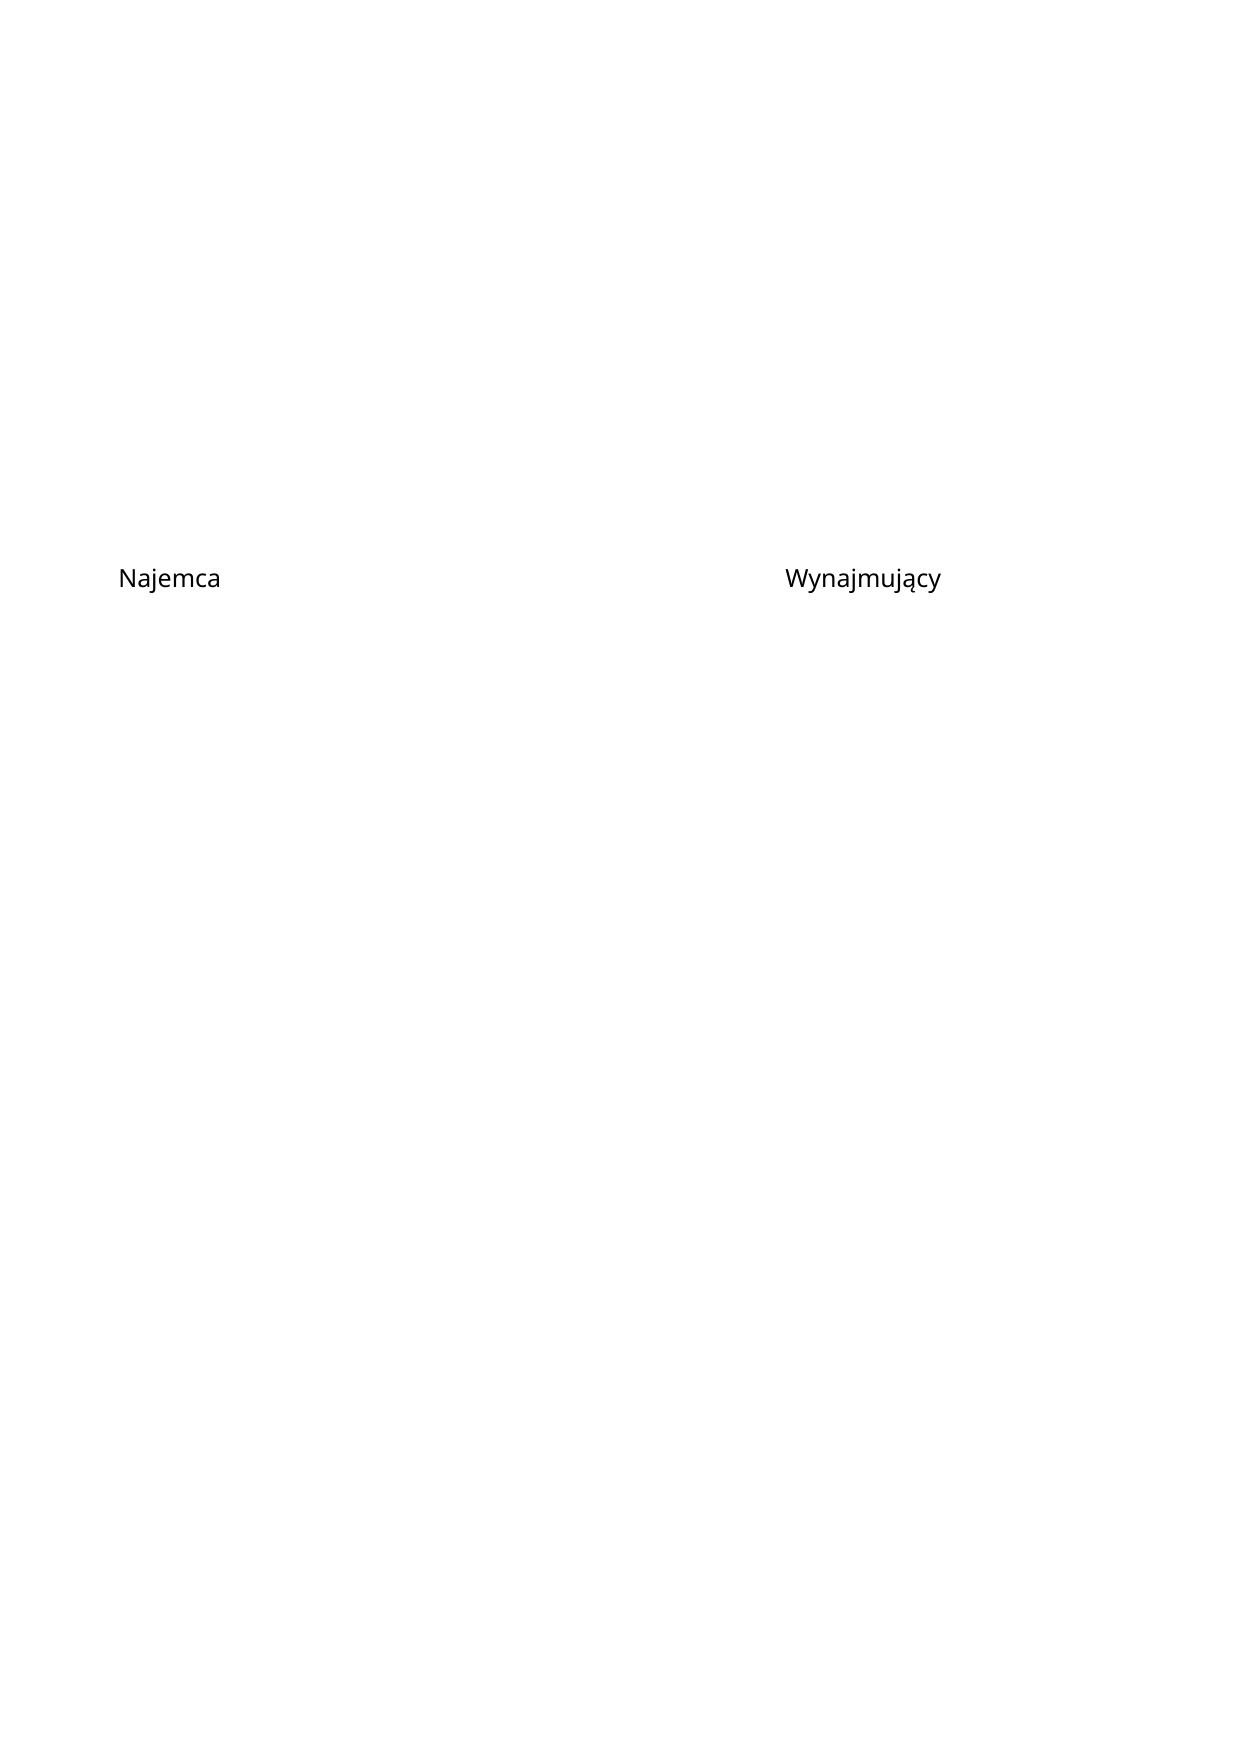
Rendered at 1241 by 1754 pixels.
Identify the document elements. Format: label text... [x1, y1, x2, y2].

text Najemca Wynajmujący [118, 561, 1122, 595]
